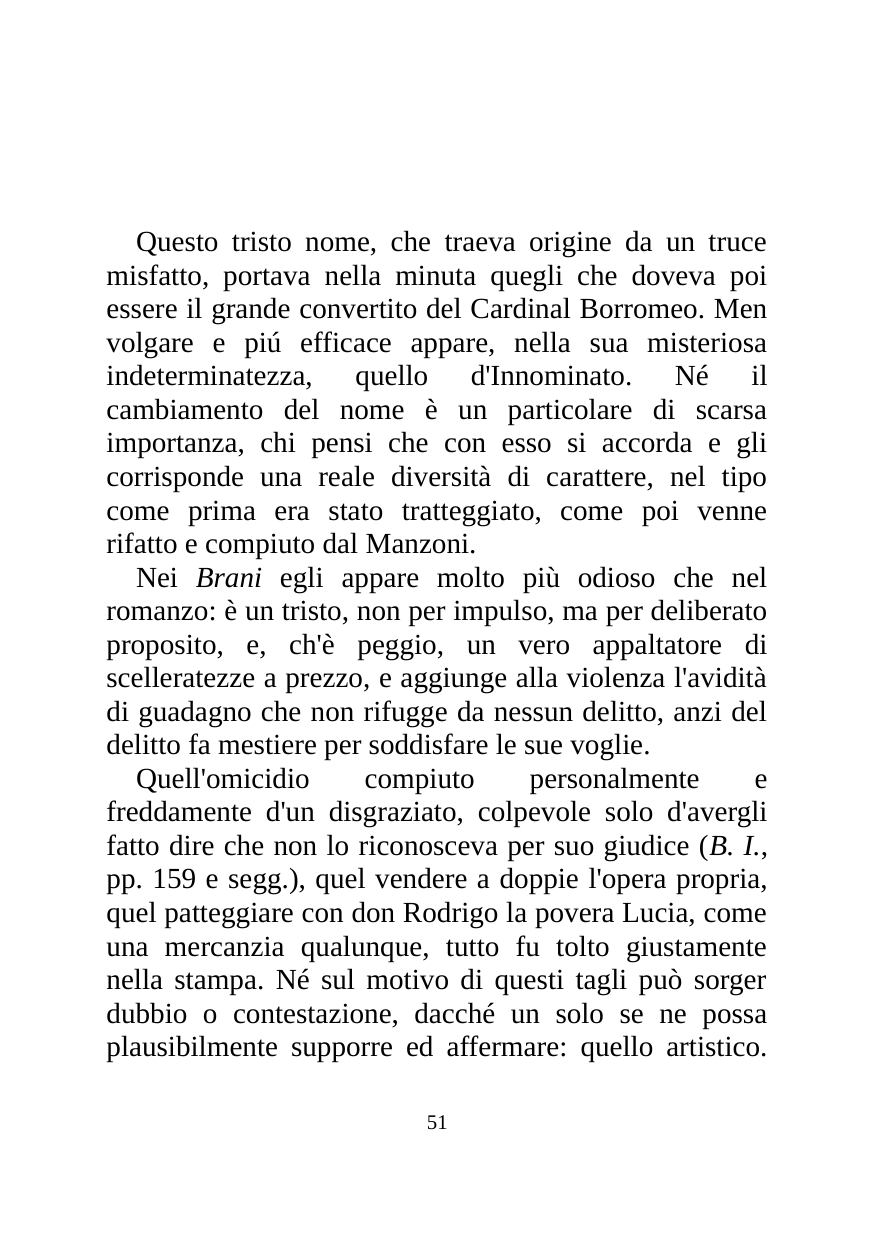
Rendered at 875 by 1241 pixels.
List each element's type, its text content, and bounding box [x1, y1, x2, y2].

text Nei Brani egli appare molto più odioso che nel romanzo: è un tristo, non per impulso, ma per deliberato proposito, e, ch'è peggio, un vero appaltatore di scelleratezze a prezzo, e aggiunge alla violenza l'avidità di guadagno che non rifugge da nessun delitto, anzi del delitto fa mestiere per soddisfare le sue voglie. [106, 560, 768, 761]
text Quell'omicidio compiuto personalmente e freddamente d'un disgraziato, colpevole solo d'avergli fatto dire che non lo riconosceva per suo giudice (B. I., pp. 159 e segg.), quel vendere a doppie l'opera propria, quel patteggiare con don Rodrigo la povera Lucia, come una mercanzia qualunque, tutto fu tolto giustamente nella stampa. Né sul motivo di questi tagli può sorger dubbio o contestazione, dacché un solo se ne possa plausibilmente supporre ed affermare: quello artistico. [106, 761, 768, 1063]
text Questo tristo nome, che traeva origine da un truce misfatto, portava nella minuta quegli che doveva poi essere il grande convertito del Cardinal Borromeo. Men volgare e piú efficace appare, nella sua misteriosa indeterminatezza, quello d'Innominato. Né il cambiamento del nome è un particolare di scarsa importanza, chi pensi che con esso si accorda e gli corrisponde una reale diversità di carattere, nel tipo come prima era stato tratteggiato, come poi venne rifatto e compiuto dal Manzoni. [106, 224, 768, 560]
